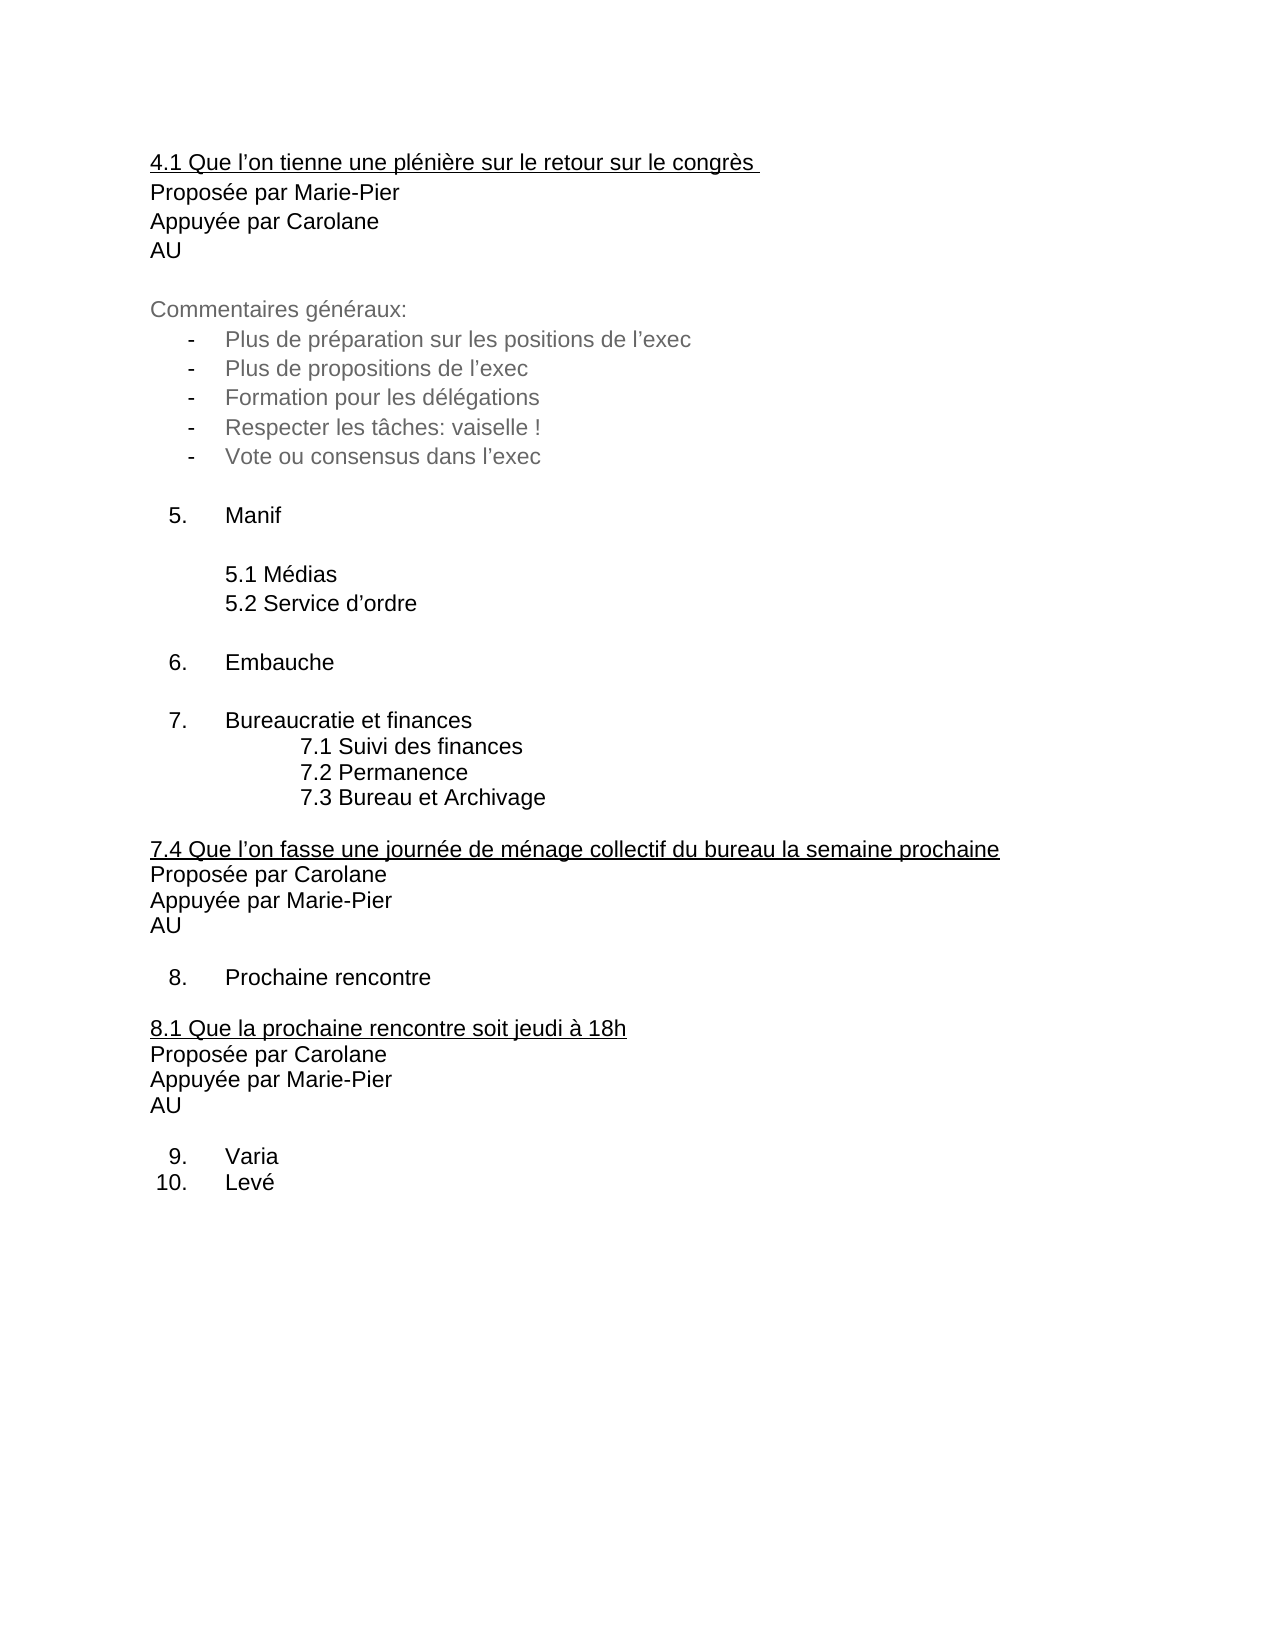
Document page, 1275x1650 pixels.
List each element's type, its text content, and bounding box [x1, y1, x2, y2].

text AU [150, 1092, 1125, 1118]
list Manif [150, 502, 1125, 528]
list Respecter les tâches: vaiselle ! [187, 414, 1125, 440]
list Prochaine rencontre [150, 964, 1125, 990]
text 5.2 Service d’ordre [150, 591, 1125, 616]
list Formation pour les délégations [187, 385, 1125, 411]
list Levé [150, 1169, 1125, 1195]
text 7.3 Bureau et Archivage [150, 785, 1125, 811]
text Appuyée par Carolane [150, 209, 1125, 234]
list Varia [150, 1144, 1125, 1169]
text Appuyée par Marie-Pier [150, 1067, 1125, 1092]
text 5.1 Médias [150, 561, 1125, 587]
list Plus de préparation sur les positions de l’exec [187, 326, 1125, 352]
text 8.1 Que la prochaine rencontre soit jeudi à 18h [150, 1016, 1125, 1041]
text Proposée par Marie-Pier [150, 179, 1125, 205]
text AU [150, 913, 1125, 939]
text 7.2 Permanence [150, 759, 1125, 785]
text 7.4 Que l’on fasse une journée de ménage collectif du bureau la semaine prochaine [150, 836, 1125, 862]
list Bureaucratie et finances [150, 708, 1125, 734]
list Vote ou consensus dans l’exec [187, 444, 1125, 469]
text Commentaires généraux: [150, 297, 1125, 322]
list Plus de propositions de l’exec [187, 356, 1125, 381]
text Proposée par Carolane [150, 862, 1125, 887]
text Appuyée par Marie-Pier [150, 887, 1125, 913]
text 7.1 Suivi des finances [225, 734, 1125, 759]
list Embauche [150, 649, 1125, 675]
text AU [150, 238, 1125, 264]
text 4.1 Que l’on tienne une plénière sur le retour sur le congrès [150, 150, 1125, 176]
text Proposée par Carolane [150, 1041, 1125, 1067]
